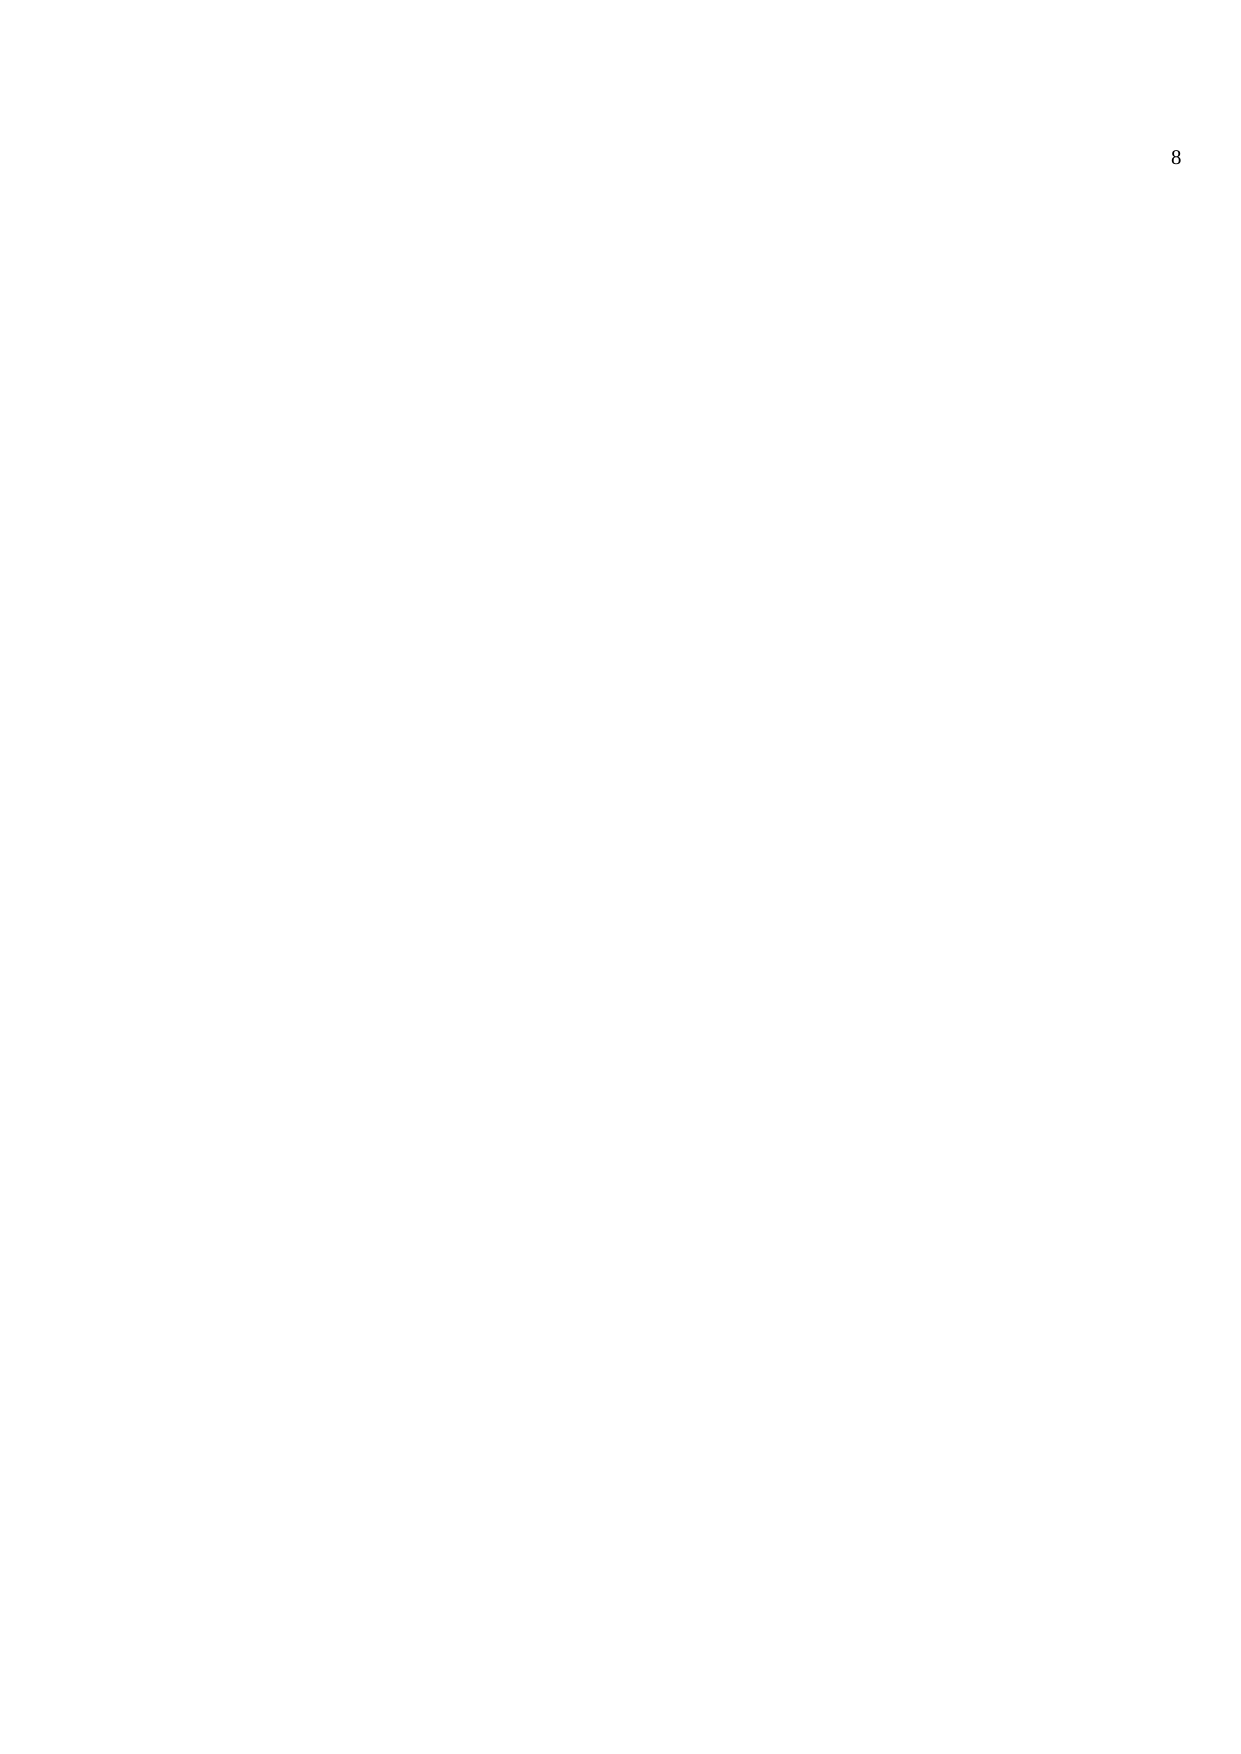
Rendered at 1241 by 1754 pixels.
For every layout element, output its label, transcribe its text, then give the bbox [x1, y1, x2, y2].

text 8 [77, 145, 1181, 169]
